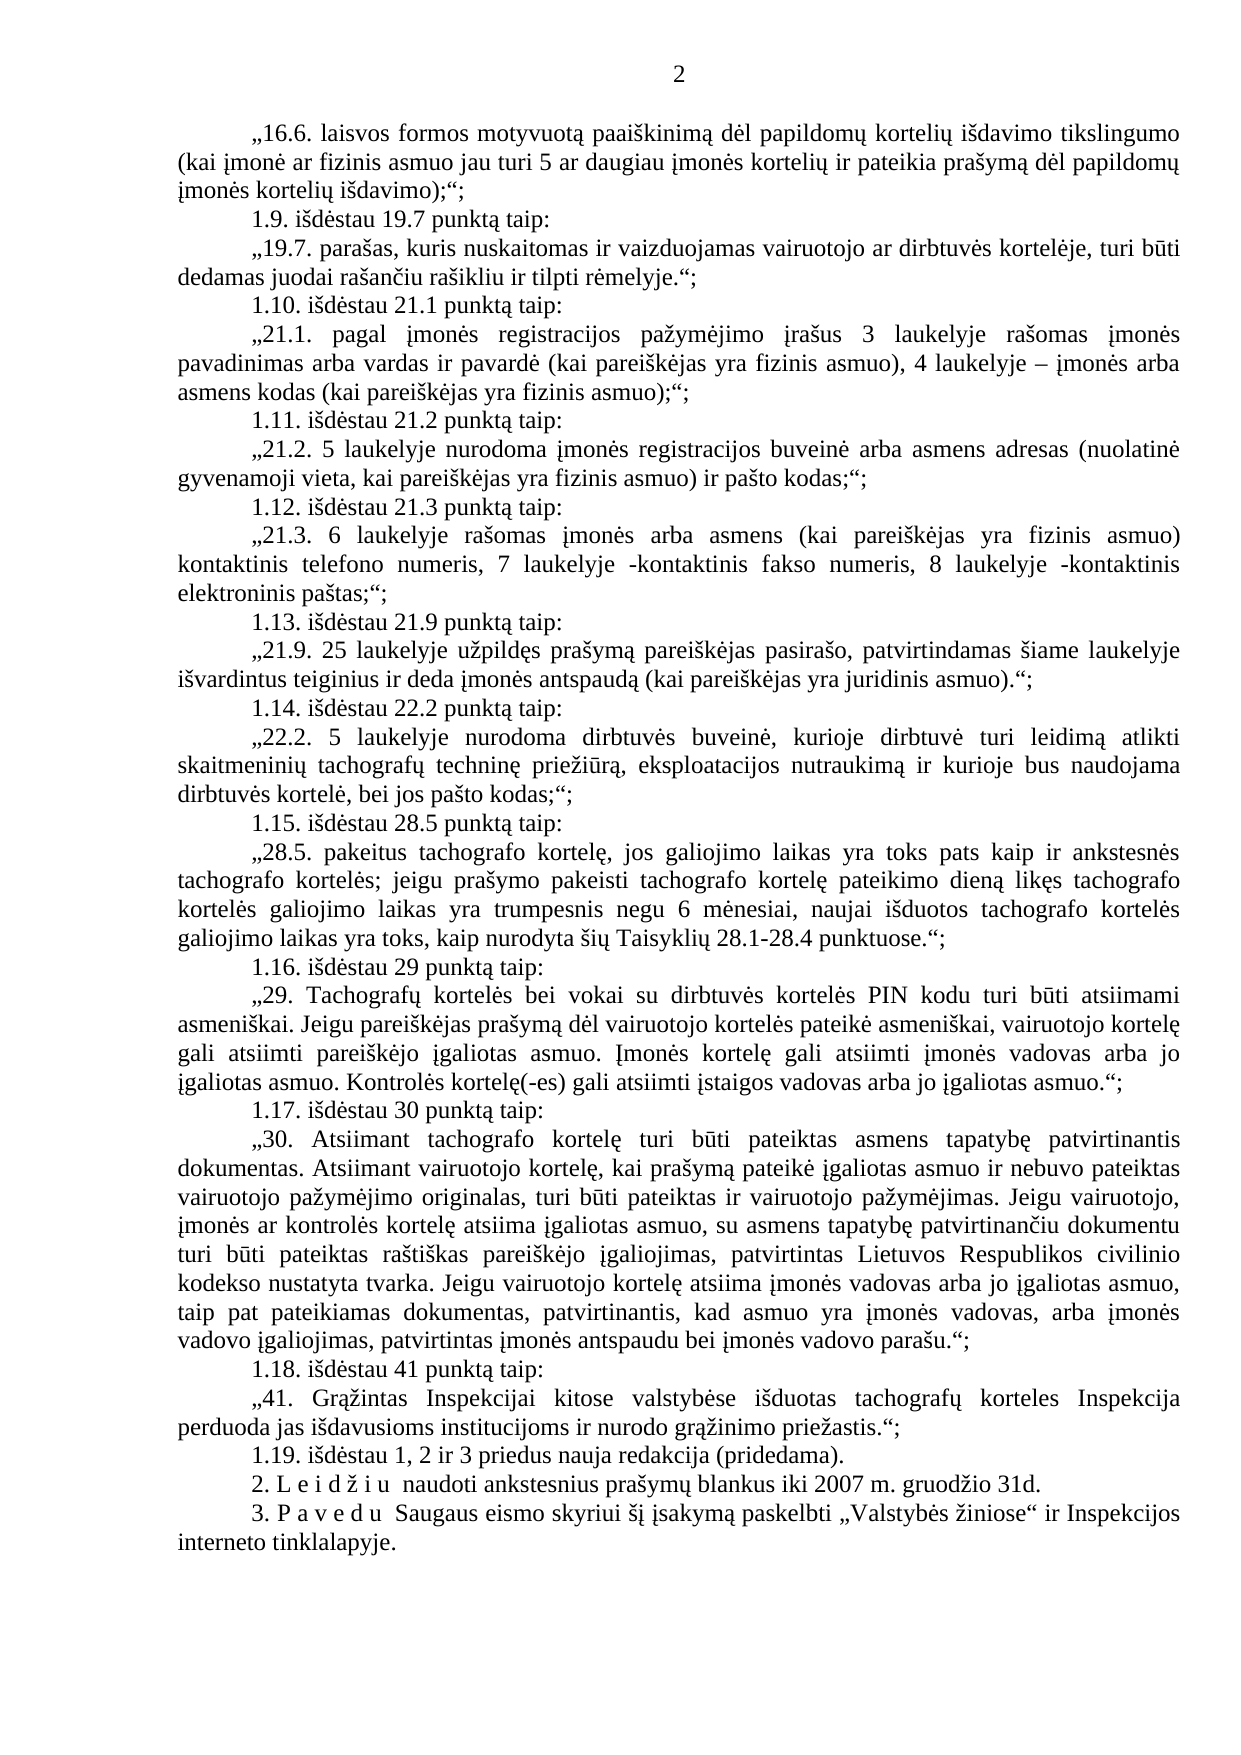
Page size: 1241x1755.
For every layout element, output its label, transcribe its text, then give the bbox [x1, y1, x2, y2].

text 1.19. išdėstau 1, 2 ir 3 priedus nauja redakcija (pridedama). [177, 1441, 1181, 1469]
text 1.12. išdėstau 21.3 punktą taip: [177, 492, 1181, 521]
text „19.7. parašas, kuris nuskaitomas ir vaizduojamas vairuotojo ar dirbtuvės kortelėje, turi būti dedamas juodai rašančiu rašikliu ir tilpti rėmelyje.“; [177, 233, 1181, 291]
text 1.14. išdėstau 22.2 punktą taip: [177, 693, 1181, 722]
text „28.5. pakeitus tachografo kortelę, jos galiojimo laikas yra toks pats kaip ir ankstesnės tachografo kortelės; jeigu prašymo pakeisti tachografo kortelę pateikimo dieną likęs tachografo kortelės galiojimo laikas yra trumpesnis negu 6 mėnesiai, naujai išduotos tachografo kortelės galiojimo laikas yra toks, kaip nurodyta šių Taisyklių 28.1-28.4 punktuose.“; [177, 837, 1181, 952]
text 1.10. išdėstau 21.1 punktą taip: [177, 291, 1181, 319]
text 1.11. išdėstau 21.2 punktą taip: [177, 406, 1181, 434]
text „21.3. 6 laukelyje rašomas įmonės arba asmens (kai pareiškėjas yra fizinis asmuo) kontaktinis telefono numeris, 7 laukelyje -kontaktinis fakso numeris, 8 laukelyje -kontaktinis elektroninis paštas;“; [177, 521, 1181, 607]
text „21.2. 5 laukelyje nurodoma įmonės registracijos buveinė arba asmens adresas (nuolatinė gyvenamoji vieta, kai pareiškėjas yra fizinis asmuo) ir pašto kodas;“; [177, 434, 1181, 492]
text 1.17. išdėstau 30 punktą taip: [177, 1096, 1181, 1124]
text 1.18. išdėstau 41 punktą taip: [177, 1354, 1181, 1383]
text 1.16. išdėstau 29 punktą taip: [177, 952, 1181, 981]
text „16.6. laisvos formos motyvuotą paaiškinimą dėl papildomų kortelių išdavimo tikslingumo (kai įmonė ar fizinis asmuo jau turi 5 ar daugiau įmonės kortelių ir pateikia prašymą dėl papildomų įmonės kortelių išdavimo);“; [177, 118, 1181, 204]
text 1.15. išdėstau 28.5 punktą taip: [177, 808, 1181, 837]
text „22.2. 5 laukelyje nurodoma dirbtuvės buveinė, kurioje dirbtuvė turi leidimą atlikti skaitmeninių tachografų techninę priežiūrą, eksploatacijos nutraukimą ir kurioje bus naudojama dirbtuvės kortelė, bei jos pašto kodas;“; [177, 722, 1181, 808]
text „21.9. 25 laukelyje užpildęs prašymą pareiškėjas pasirašo, patvirtindamas šiame laukelyje išvardintus teiginius ir deda įmonės antspaudą (kai pareiškėjas yra juridinis asmuo).“; [177, 636, 1181, 693]
text „21.1. pagal įmonės registracijos pažymėjimo įrašus 3 laukelyje rašomas įmonės pavadinimas arba vardas ir pavardė (kai pareiškėjas yra fizinis asmuo), 4 laukelyje – įmonės arba asmens kodas (kai pareiškėjas yra fizinis asmuo);“; [177, 319, 1181, 406]
text „30. Atsiimant tachografo kortelę turi būti pateiktas asmens tapatybę patvirtinantis dokumentas. Atsiimant vairuotojo kortelę, kai prašymą pateikė įgaliotas asmuo ir nebuvo pateiktas vairuotojo pažymėjimo originalas, turi būti pateiktas ir vairuotojo pažymėjimas. Jeigu vairuotojo, įmonės ar kontrolės kortelę atsiima įgaliotas asmuo, su asmens tapatybę patvirtinančiu dokumentu turi būti pateiktas raštiškas pareiškėjo įgaliojimas, patvirtintas Lietuvos Respublikos civilinio kodekso nustatyta tvarka. Jeigu vairuotojo kortelę atsiima įmonės vadovas arba jo įgaliotas asmuo, taip pat pateikiamas dokumentas, patvirtinantis, kad asmuo yra įmonės vadovas, arba įmonės vadovo įgaliojimas, patvirtintas įmonės antspaudu bei įmonės vadovo parašu.“; [177, 1124, 1181, 1354]
text 1.9. išdėstau 19.7 punktą taip: [177, 204, 1181, 233]
text „29. Tachografų kortelės bei vokai su dirbtuvės kortelės PIN kodu turi būti atsiimami asmeniškai. Jeigu pareiškėjas prašymą dėl vairuotojo kortelės pateikė asmeniškai, vairuotojo kortelę gali atsiimti pareiškėjo įgaliotas asmuo. Įmonės kortelę gali atsiimti įmonės vadovas arba jo įgaliotas asmuo. Kontrolės kortelę(-es) gali atsiimti įstaigos vadovas arba jo įgaliotas asmuo.“; [177, 981, 1181, 1096]
text 2. Leidžiu naudoti ankstesnius prašymų blankus iki 2007 m. gruodžio 31d. [177, 1469, 1181, 1498]
text 3. Pavedu Saugaus eismo skyriui šį įsakymą paskelbti „Valstybės žiniose“ ir Inspekcijos interneto tinklalapyje. [177, 1498, 1181, 1556]
text 1.13. išdėstau 21.9 punktą taip: [177, 607, 1181, 636]
text „41. Grąžintas Inspekcijai kitose valstybėse išduotas tachografų korteles Inspekcija perduoda jas išdavusioms institucijoms ir nurodo grąžinimo priežastis.“; [177, 1383, 1181, 1441]
